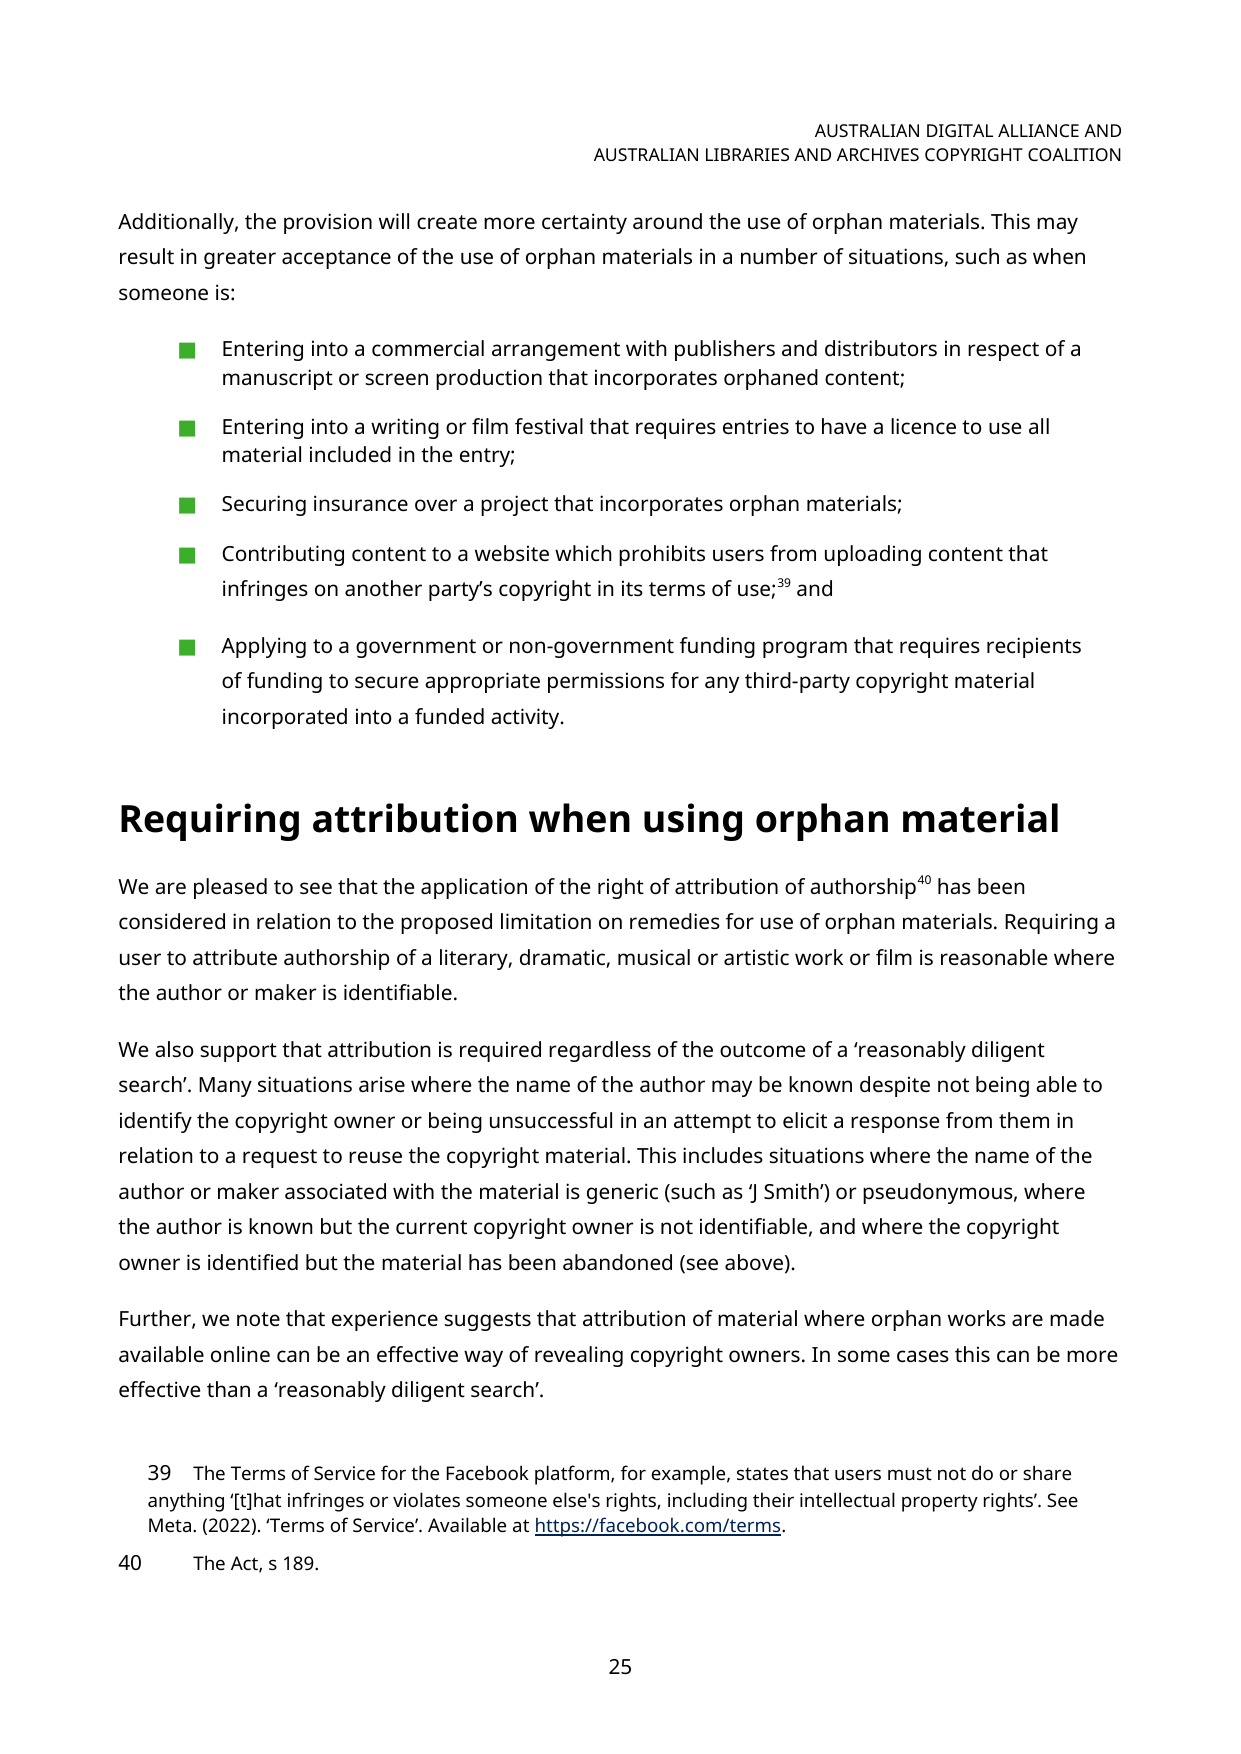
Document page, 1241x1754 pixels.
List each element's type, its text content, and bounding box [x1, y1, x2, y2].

list Applying to a government or non-government funding program that requires recipients of funding to secure appropriate permissions for any third-party copyright material incorporated into a funded activity. [177, 631, 1102, 730]
text We also support that attribution is required regardless of the outcome of a ‘reasonably diligent search’. Many situations arise where the name of the author may be known despite not being able to identify the copyright owner or being unsuccessful in an attempt to elicit a response from them in relation to a request to reuse the copyright material. This includes situations where the name of the author or maker associated with the material is generic (such as ‘J Smith’) or pseudonymous, where the author is known but the current copyright owner is not identifiable, and where the copyright owner is identified but the material has been abandoned (see above). [118, 1035, 1122, 1276]
list Securing insurance over a project that incorporates orphan materials; [177, 489, 1122, 518]
list Contributing content to a website which prohibits users from uploading content that infringes on another party’s copyright in its terms of use; and [177, 539, 1102, 603]
list The Terms of Service for the Facebook platform, for example, states that users must not do or share anything ‘[t]hat infringes or violates someone else's rights, including their intellectual property rights’. See Meta. (2022). ‘Terms of Service’. Available at https://facebook.com/terms. [147, 1458, 1122, 1538]
list Entering into a writing or film festival that requires entries to have a licence to use all material included in the entry; [177, 412, 1122, 469]
list Entering into a commercial arrangement with publishers and distributors in respect of a manuscript or screen production that incorporates orphaned content; [177, 334, 1122, 391]
subtitle Requiring attribution when using orphan material [118, 800, 1122, 841]
text The Act, s 189. [118, 1548, 1122, 1577]
text We are pleased to see that the application of the right of attribution of authorship has been considered in relation to the proposed limitation on remedies for use of orphan materials. Requiring a user to attribute authorship of a literary, dramatic, musical or artistic work or film is reasonable where the author or maker is identifiable. [118, 872, 1122, 1007]
text Further, we note that experience suggests that attribution of material where orphan works are made available online can be an effective way of revealing copyright owners. In some cases this can be more effective than a ‘reasonably diligent search’. [118, 1304, 1122, 1404]
text Additionally, the provision will create more certainty around the use of orphan materials. This may result in greater acceptance of the use of orphan materials in a number of situations, such as when someone is: [118, 207, 1122, 306]
